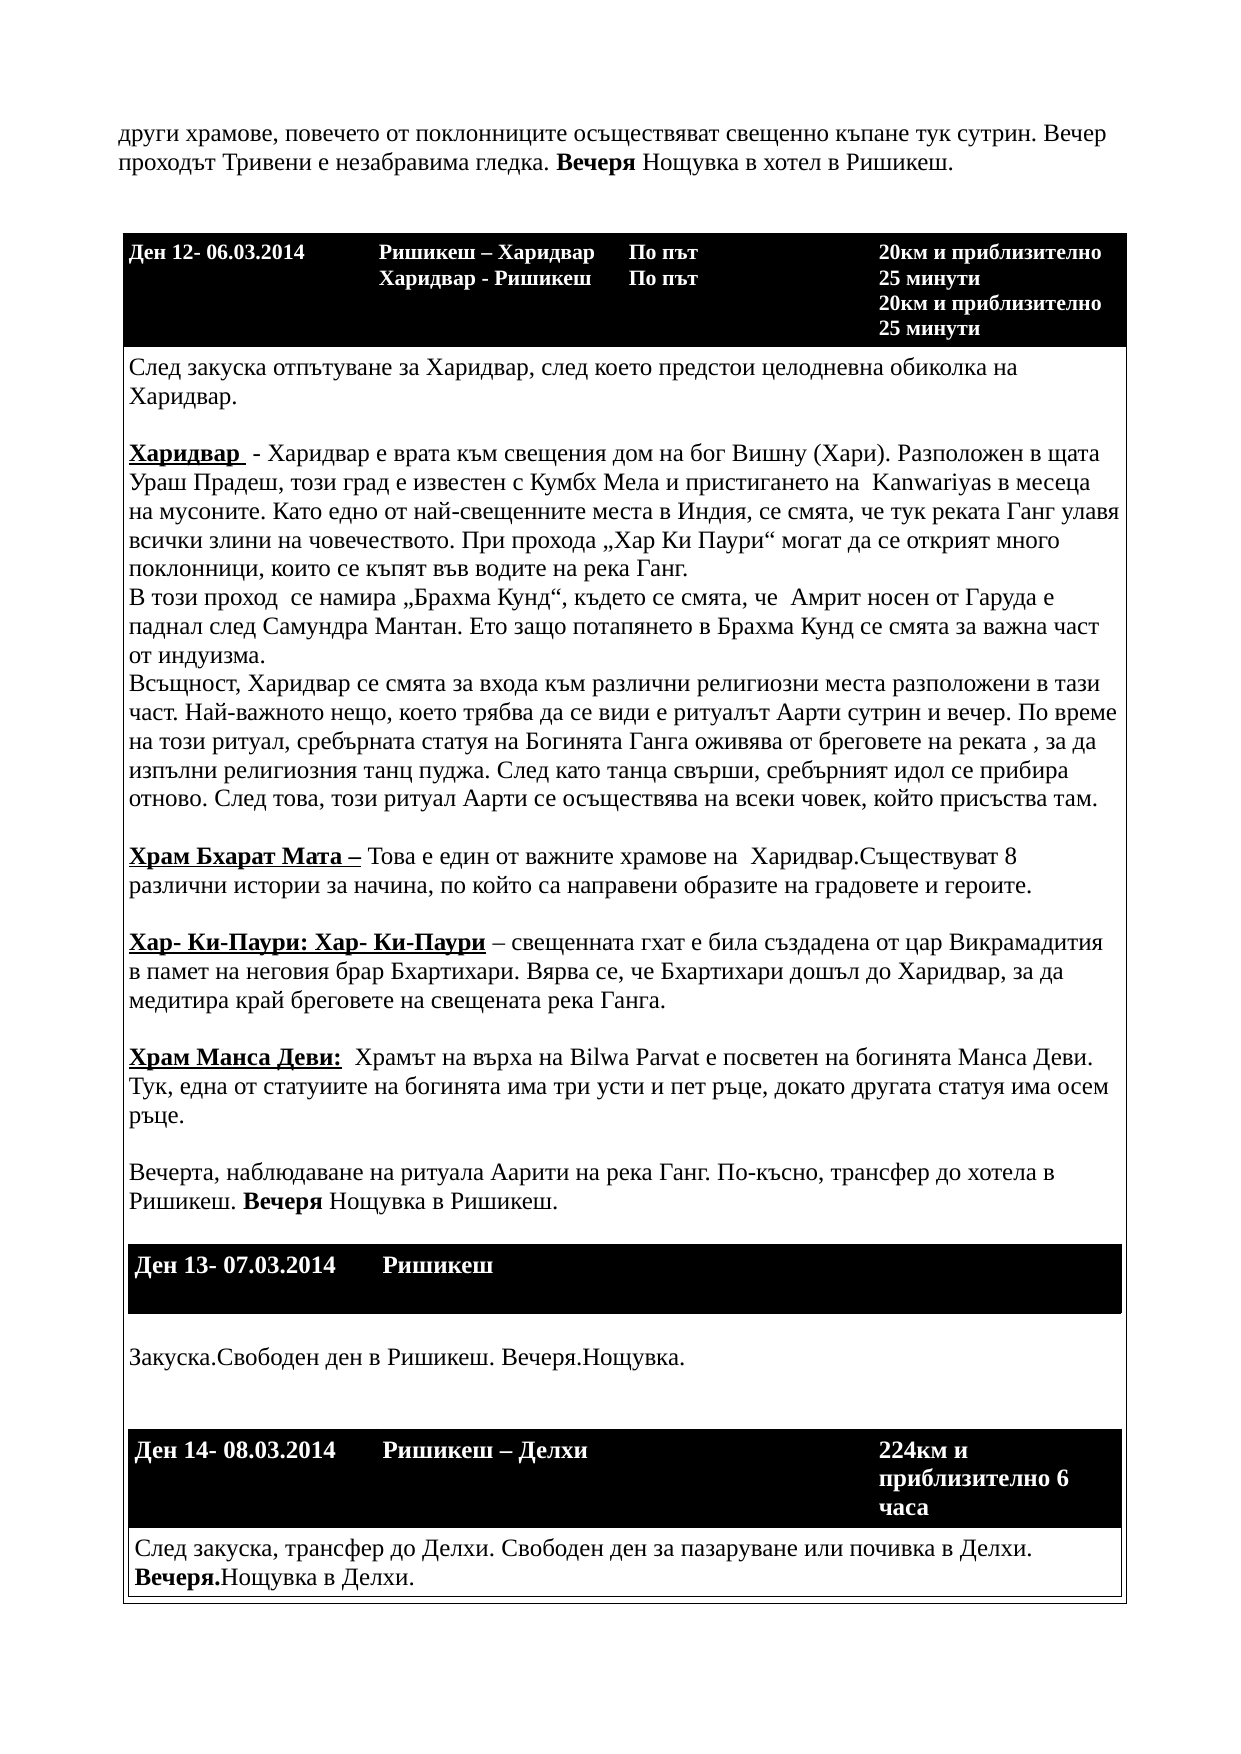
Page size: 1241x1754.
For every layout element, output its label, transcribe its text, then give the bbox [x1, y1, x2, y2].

table_header [874, 1245, 1121, 1313]
table_cell След закуска, трансфер до Делхи. Свободен ден за пазаруване или почивка в Делхи. Вечеря.Нощувка в Делхи. [129, 1528, 1121, 1596]
table_header Ришикеш – Делхи [377, 1430, 625, 1527]
table_header [626, 1245, 873, 1313]
table_cell След закуска отпътуване за Харидвар, след което предстои целодневна обиколка на Харидвар. Харидвар - Харидвар е врата към свещения дом на бог Вишну (Хари). Разположен в щата Ураш Прадеш, този град е известен с Кумбх Мела и пристигането на Kanwariyas в месеца на мусоните. Като едно от най-свещенните места в Индия, се смята, че тук реката Ганг улавя всички злини на човечеството. При прохода „Хар Ки Паури“ могат да се открият много поклонници, които се къпят във водите на река Ганг. В този проход се намира „Брахма Кунд“, където се смята, че Амрит носен от Гаруда е паднал след Самундра Мантан. Ето защо потапянето в Брахма Кунд се смята за важна част от индуизма. Всъщност, Харидвар се смята за входа към различни религиозни места разположени в тази част. Най-важното нещо, което трябва да се види е ритуалът Аарти сутрин и вечер. По време на този ритуал, сребърната статуя на Богинята Ганга оживява от бреговете на реката , за да изпълни религиозния танц пуджа. След като танца свърши, сребърният идол се прибира отново. След това, този ритуал Аарти се осъществява на всеки човек, който присъства там. Храм Бхарат Мата – Това е един от важните храмове на Харидвар.Съществуват 8 различни истории за начина, по който са направени образите на градовете и героите. Хар- Ки-Паури: Хар- Ки-Паури – свещенната гхат е била създадена от цар Викрамадития в памет на неговия брар Бхартихари. Вярва се, че Бхартихари дошъл до Харидвар, за да медитира край бреговете на свещената река Ганга. Храм Манса Деви: Храмът на върха на Bilwa Parvat е посветен на богинята Манса Деви. Тук, една от статуиите на богинята има три усти и пет ръце, докато другата статуя има осем ръце. Вечерта, наблюдаване на ритуала Аарити на река Ганг. По-късно, трансфер до хотела в Ришикеш. Вечеря Нощувка в Ришикеш. Закуска.Свободен ден в Ришикеш. Вечеря.Нощувка. [124, 347, 1126, 1602]
table_header Ден 14- 08.03.2014 [129, 1430, 376, 1527]
table_header Ден 13- 07.03.2014 [129, 1245, 376, 1313]
table_header Ден 12- 06.03.2014 [124, 234, 372, 346]
table_header [626, 1430, 873, 1527]
table_header 224км и приблизително 6 часа [874, 1430, 1121, 1527]
text други храмове, повечето от поклонниците осъществяват свещенно къпане тук сутрин. Вечер проходът Тривени е незабравима гледка. Вечеря Нощувка в хотел в Ришикеш. [118, 118, 1122, 176]
table_header По път По път [623, 234, 872, 346]
table_header Ришикеш – Харидвар Харидвар - Ришикеш [373, 234, 622, 346]
table_header Ришикеш [377, 1245, 625, 1313]
table_header 20км и приблизително 25 минути 20км и приблизително 25 минути [873, 234, 1126, 346]
